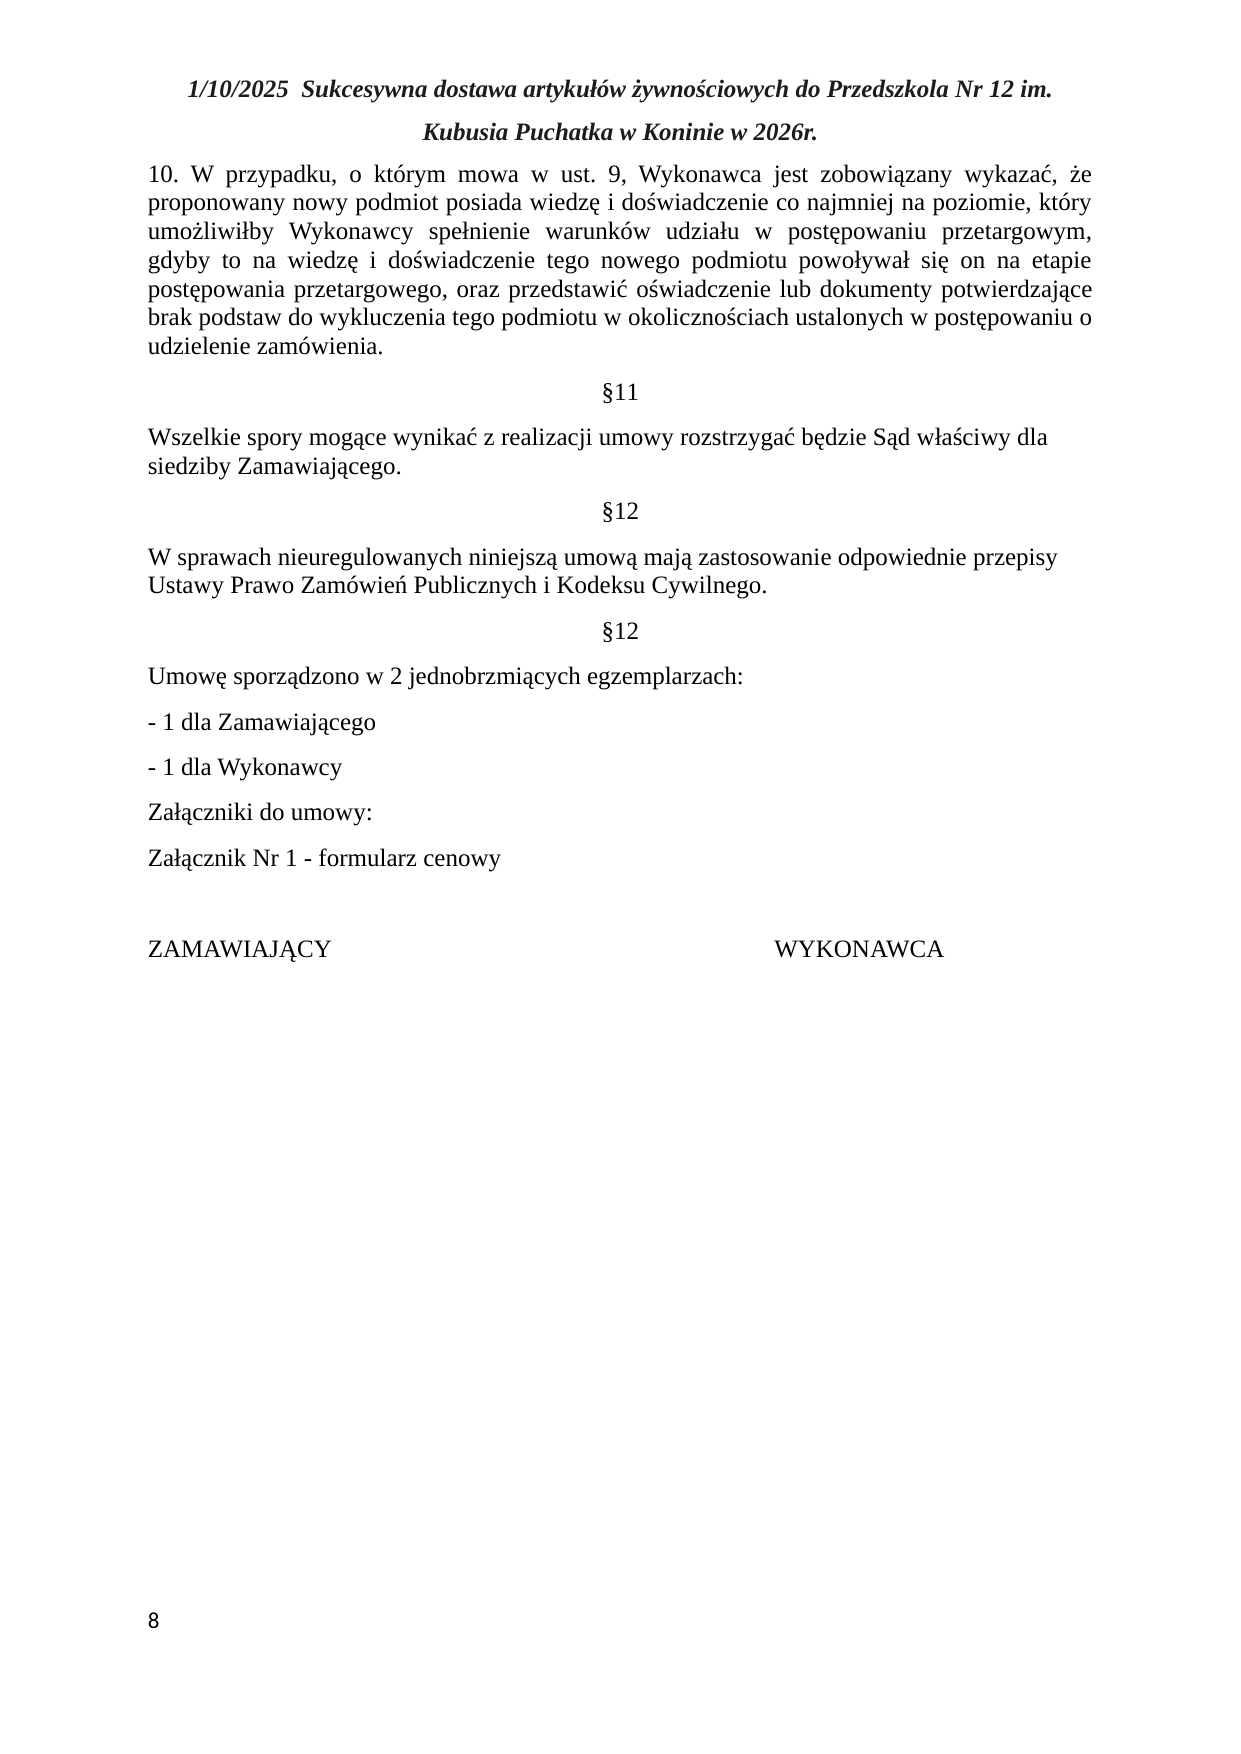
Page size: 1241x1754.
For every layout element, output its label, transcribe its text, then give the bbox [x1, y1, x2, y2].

text Załączniki do umowy: [148, 797, 1093, 826]
text ZAMAWIAJĄCY WYKONAWCA [148, 934, 1093, 962]
text Wszelkie spory mogące wynikać z realizacji umowy rozstrzygać będzie Sąd właściwy dla siedziby Zamawiającego. [148, 422, 1093, 479]
text Umowę sporządzono w 2 jednobrzmiących egzemplarzach: [148, 661, 1093, 690]
text - 1 dla Wykonawcy [148, 752, 1093, 781]
text §12 [148, 496, 1093, 525]
text W sprawach nieuregulowanych niniejszą umową mają zastosowanie odpowiednie przepisy Ustawy Prawo Zamówień Publicznych i Kodeksu Cywilnego. [148, 542, 1093, 599]
text - 1 dla Zamawiającego [148, 707, 1093, 735]
text §11 [148, 377, 1093, 405]
text Załącznik Nr 1 - formularz cenowy [148, 843, 1093, 872]
text 10. W przypadku, o którym mowa w ust. 9, Wykonawca jest zobowiązany wykazać, że proponowany nowy podmiot posiada wiedzę i doświadczenie co najmniej na poziomie, który umożliwiłby Wykonawcy spełnienie warunków udziału w postępowaniu przetargowym, gdyby to na wiedzę i doświadczenie tego nowego podmiotu powoływał się on na etapie postępowania przetargowego, oraz przedstawić oświadczenie lub dokumenty potwierdzające brak podstaw do wykluczenia tego podmiotu w okolicznościach ustalonych w postępowaniu o udzielenie zamówienia. [148, 159, 1093, 360]
text §12 [148, 616, 1093, 644]
